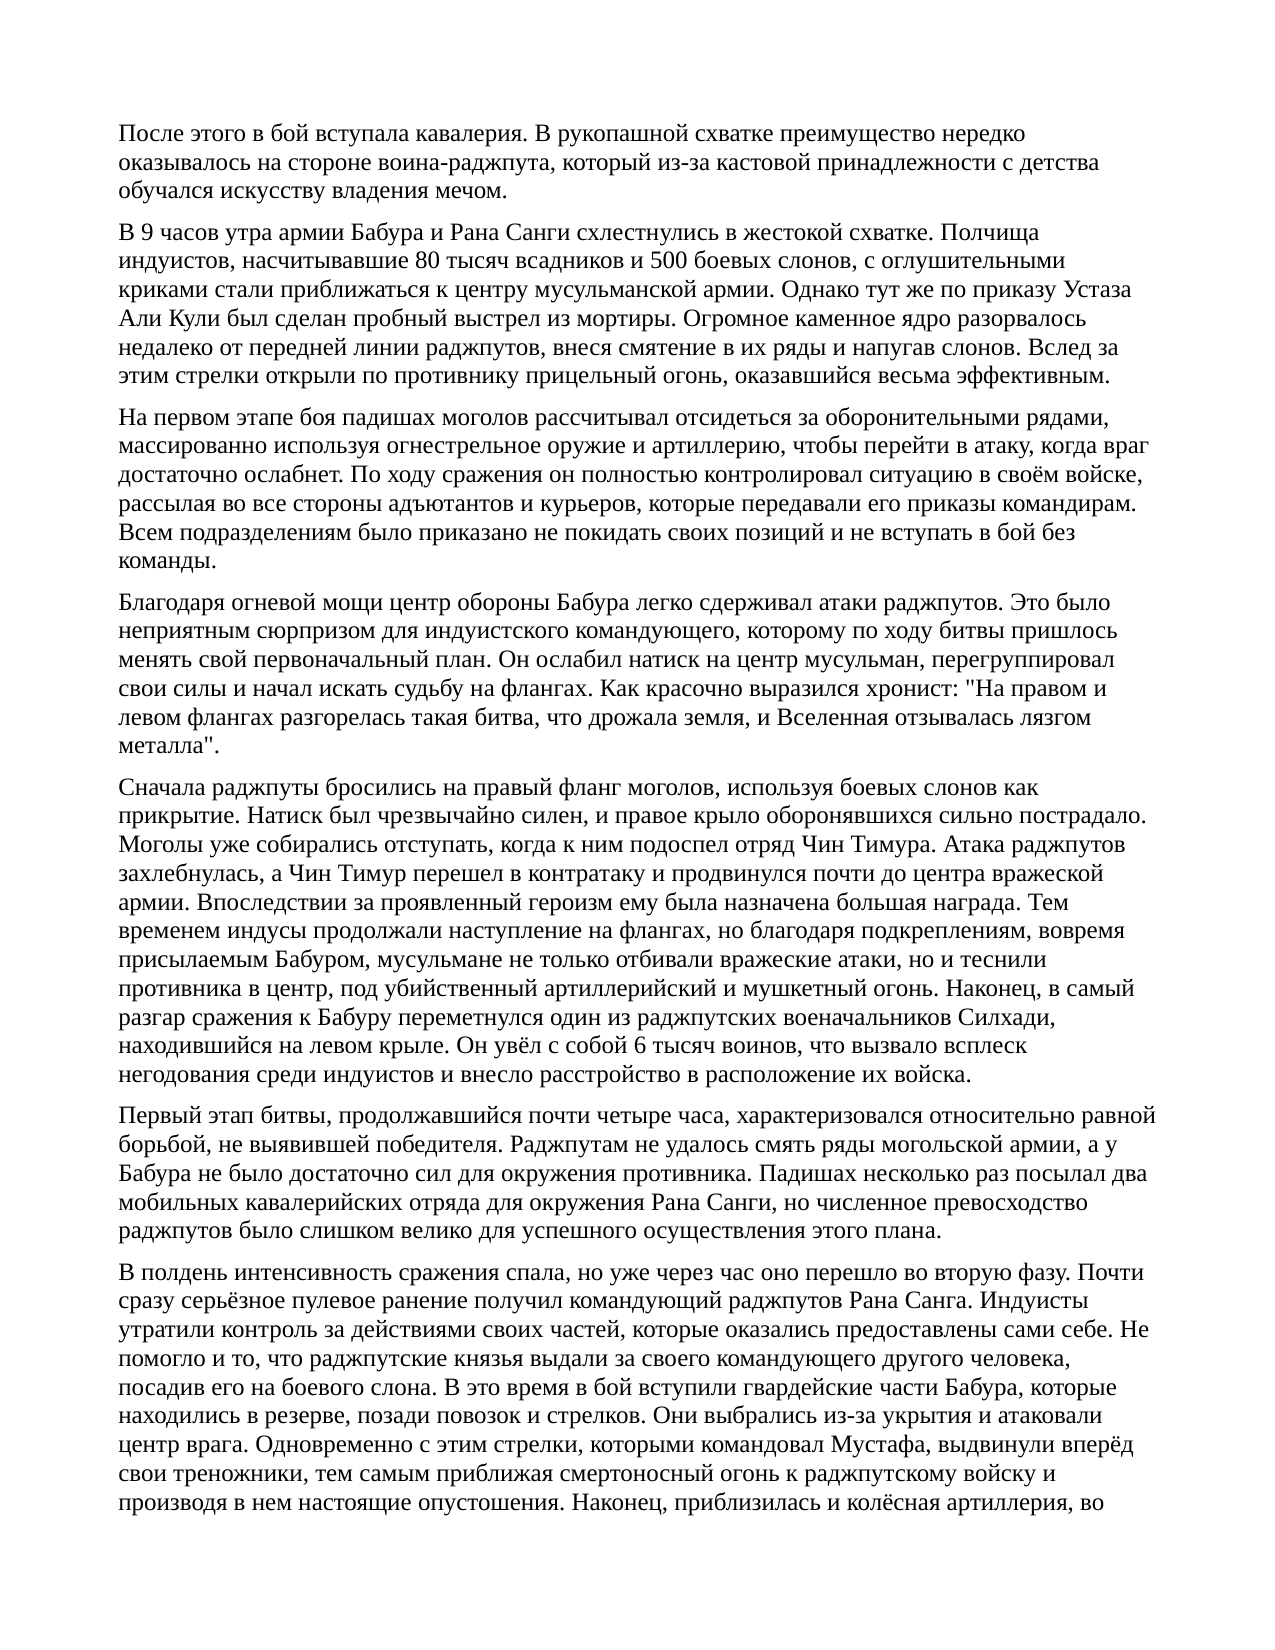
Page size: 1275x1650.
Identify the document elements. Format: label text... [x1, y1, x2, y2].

text Сначала раджпуты бросились на правый фланг моголов, используя боевых слонов как прикрытие. Натиск был чрезвычайно силен, и правое крыло оборонявшихся сильно пострадало. Моголы уже собирались отступать, когда к ним подоспел отряд Чин Тимура. Атака раджпутов захлебнулась, а Чин Тимур перешел в контратаку и продвинулся почти до центра вражеской армии. Впоследствии за проявленный героизм ему была назначена большая награда. Тем временем индусы продолжали наступление на флангах, но благодаря подкреплениям, вовремя присылаемым Бабуром, мусульмане не только отбивали вражеские атаки, но и теснили противника в центр, под убийственный артиллерийский и мушкетный огонь. Наконец, в самый разгар сражения к Бабуру переметнулся один из раджпутских военачальников Силхади, находившийся на левом крыле. Он увёл с собой 6 тысяч воинов, что вызвало всплеск негодования среди индуистов и внесло расстройство в расположение их войска. [118, 772, 1157, 1088]
text Благодаря огневой мощи центр обороны Бабура легко сдерживал атаки раджпутов. Это было неприятным сюрпризом для индуистского командующего, которому по ходу битвы пришлось менять свой первоначальный план. Он ослабил натиск на центр мусульман, перегруппировал свои силы и начал искать судьбу на флангах. Как красочно выразился хронист: "На правом и левом флангах разгорелась такая битва, что дрожала земля, и Вселенная отзывалась лязгом металла". [118, 587, 1157, 759]
text На первом этапе боя падишах моголов рассчитывал отсидеться за оборонительными рядами, массированно используя огнестрельное оружие и артиллерию, чтобы перейти в атаку, когда враг достаточно ослабнет. По ходу сражения он полностью контролировал ситуацию в своём войске, рассылая во все стороны адъютантов и курьеров, которые передавали его приказы командирам. Всем подразделениям было приказано не покидать своих позиций и не вступать в бой без команды. [118, 402, 1157, 574]
text В полдень интенсивность сражения спала, но уже через час оно перешло во вторую фазу. Почти сразу серьёзное пулевое ранение получил командующий раджпутов Рана Санга. Индуисты утратили контроль за действиями своих частей, которые оказались предоставлены сами себе. Не помогло и то, что раджпутские князья выдали за своего командующего другого человека, посадив его на боевого слона. В это время в бой вступили гвардейские части Бабура, которые находились в резерве, позади повозок и стрелков. Они выбрались из-за укрытия и атаковали центр врага. Одновременно с этим стрелки, которыми командовал Мустафа, выдвинули вперёд свои треножники, тем самым приближая смертоносный огонь к раджпутскому войску и производя в нем настоящие опустошения. Наконец, приблизилась и колёсная артиллерия, во [118, 1257, 1157, 1516]
text Первый этап битвы, продолжавшийся почти четыре часа, характеризовался относительно равной борьбой, не выявившей победителя. Раджпутам не удалось смять ряды могольской армии, а у Бабура не было достаточно сил для окружения противника. Падишах несколько раз посылал два мобильных кавалерийских отряда для окружения Рана Санги, но численное превосходство раджпутов было слишком велико для успешного осуществления этого плана. [118, 1101, 1157, 1244]
text В 9 часов утра армии Бабура и Рана Санги схлестнулись в жестокой схватке. Полчища индуистов, насчитывавшие 80 тысяч всадников и 500 боевых слонов, с оглушительными криками стали приближаться к центру мусульманской армии. Однако тут же по приказу Устаза Али Кули был сделан пробный выстрел из мортиры. Огромное каменное ядро разорвалось недалеко от передней линии раджпутов, внеся смятение в их ряды и напугав слонов. Вслед за этим стрелки открыли по противнику прицельный огонь, оказавшийся весьма эффективным. [118, 217, 1157, 389]
text После этого в бой вступала кавалерия. В рукопашной схватке преимущество нередко оказывалось на стороне воина-раджпута, который из-за кастовой принадлежности с детства обучался искусству владения мечом. [118, 118, 1157, 204]
